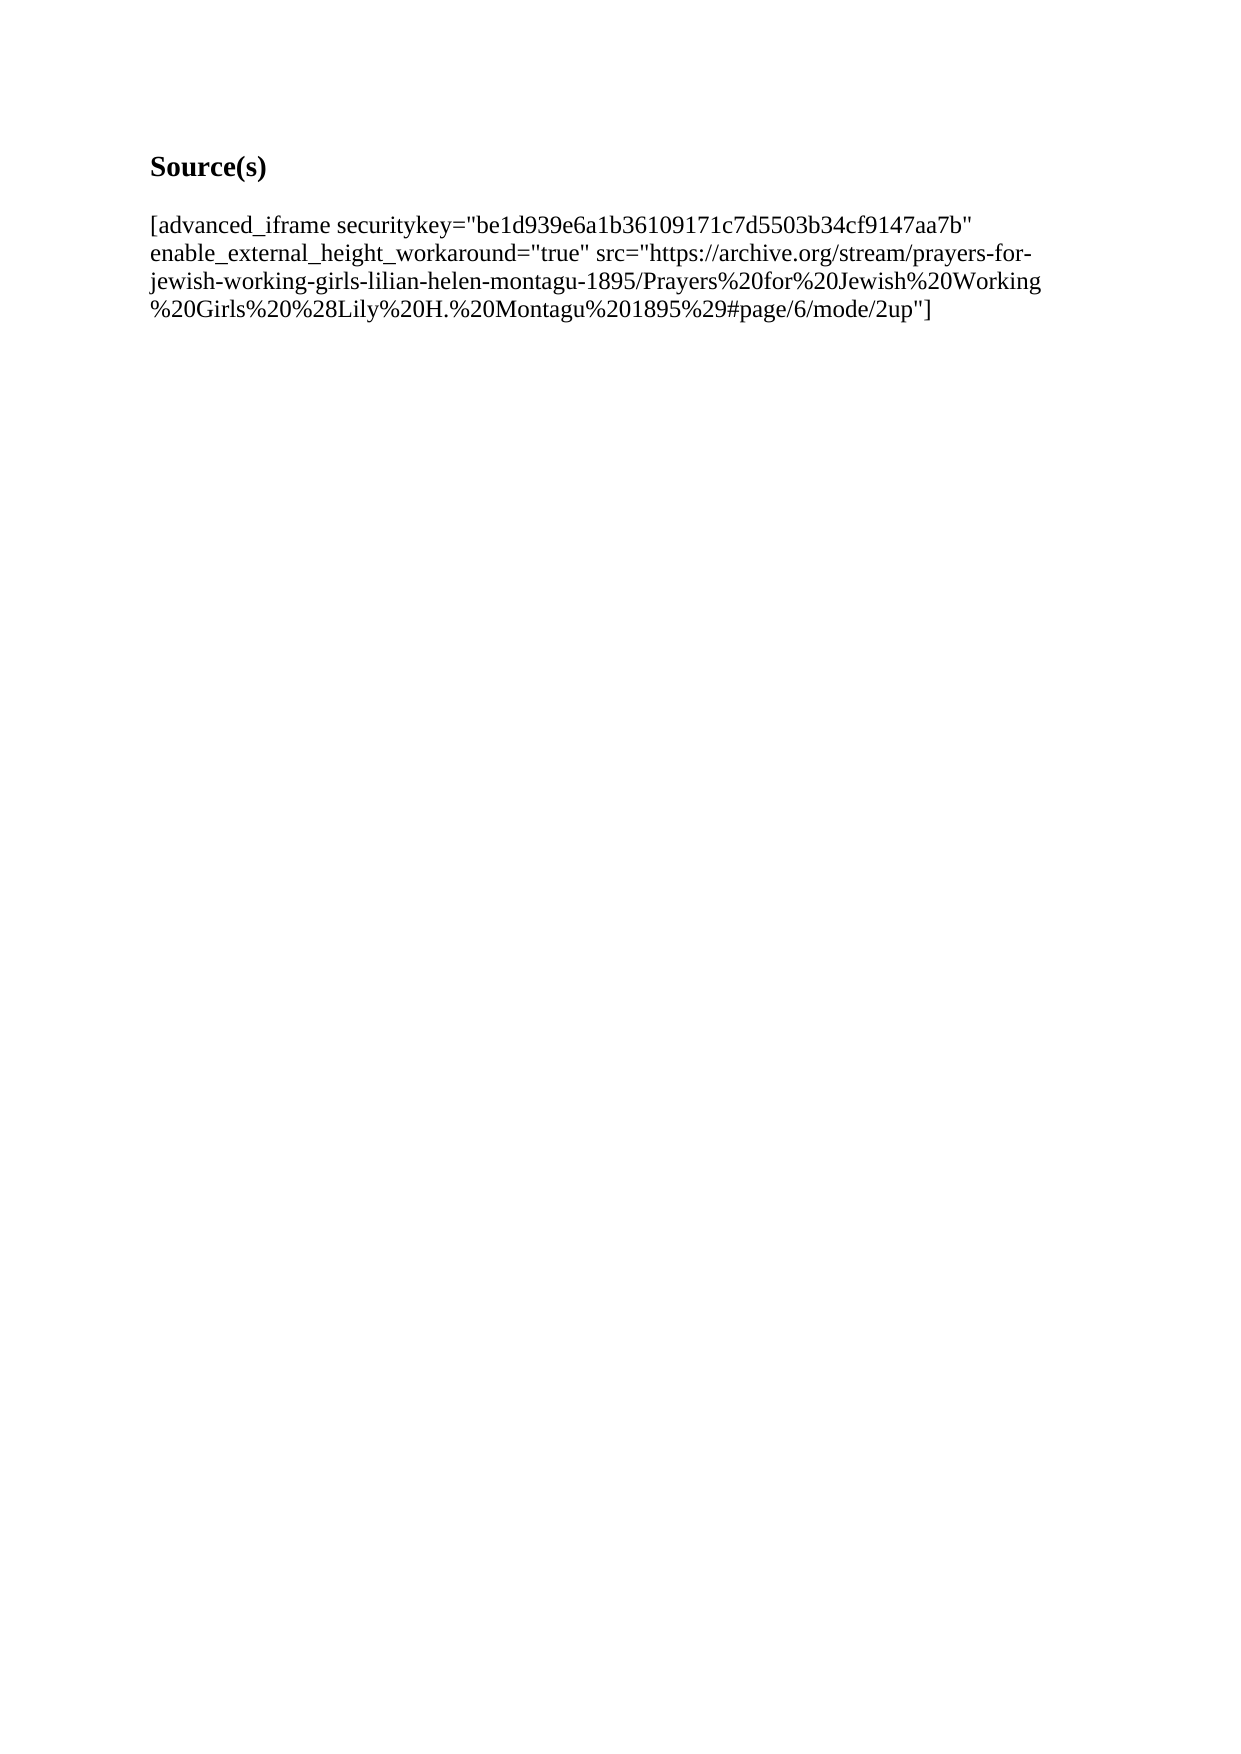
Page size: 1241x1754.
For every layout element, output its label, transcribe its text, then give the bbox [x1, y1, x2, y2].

text [advanced_iframe securitykey="be1d939e6a1b36109171c7d5503b34cf9147aa7b" enable_external_height_workaround="true" src="https://archive.org/stream/prayers-for-jewish-working-girls-lilian-helen-montagu-1895/Prayers%20for%20Jewish%20Working%20Girls%20%28Lily%20H.%20Montagu%201895%29#page/6/mode/2up"] [150, 212, 1090, 322]
subtitle Source(s) [150, 150, 1090, 182]
